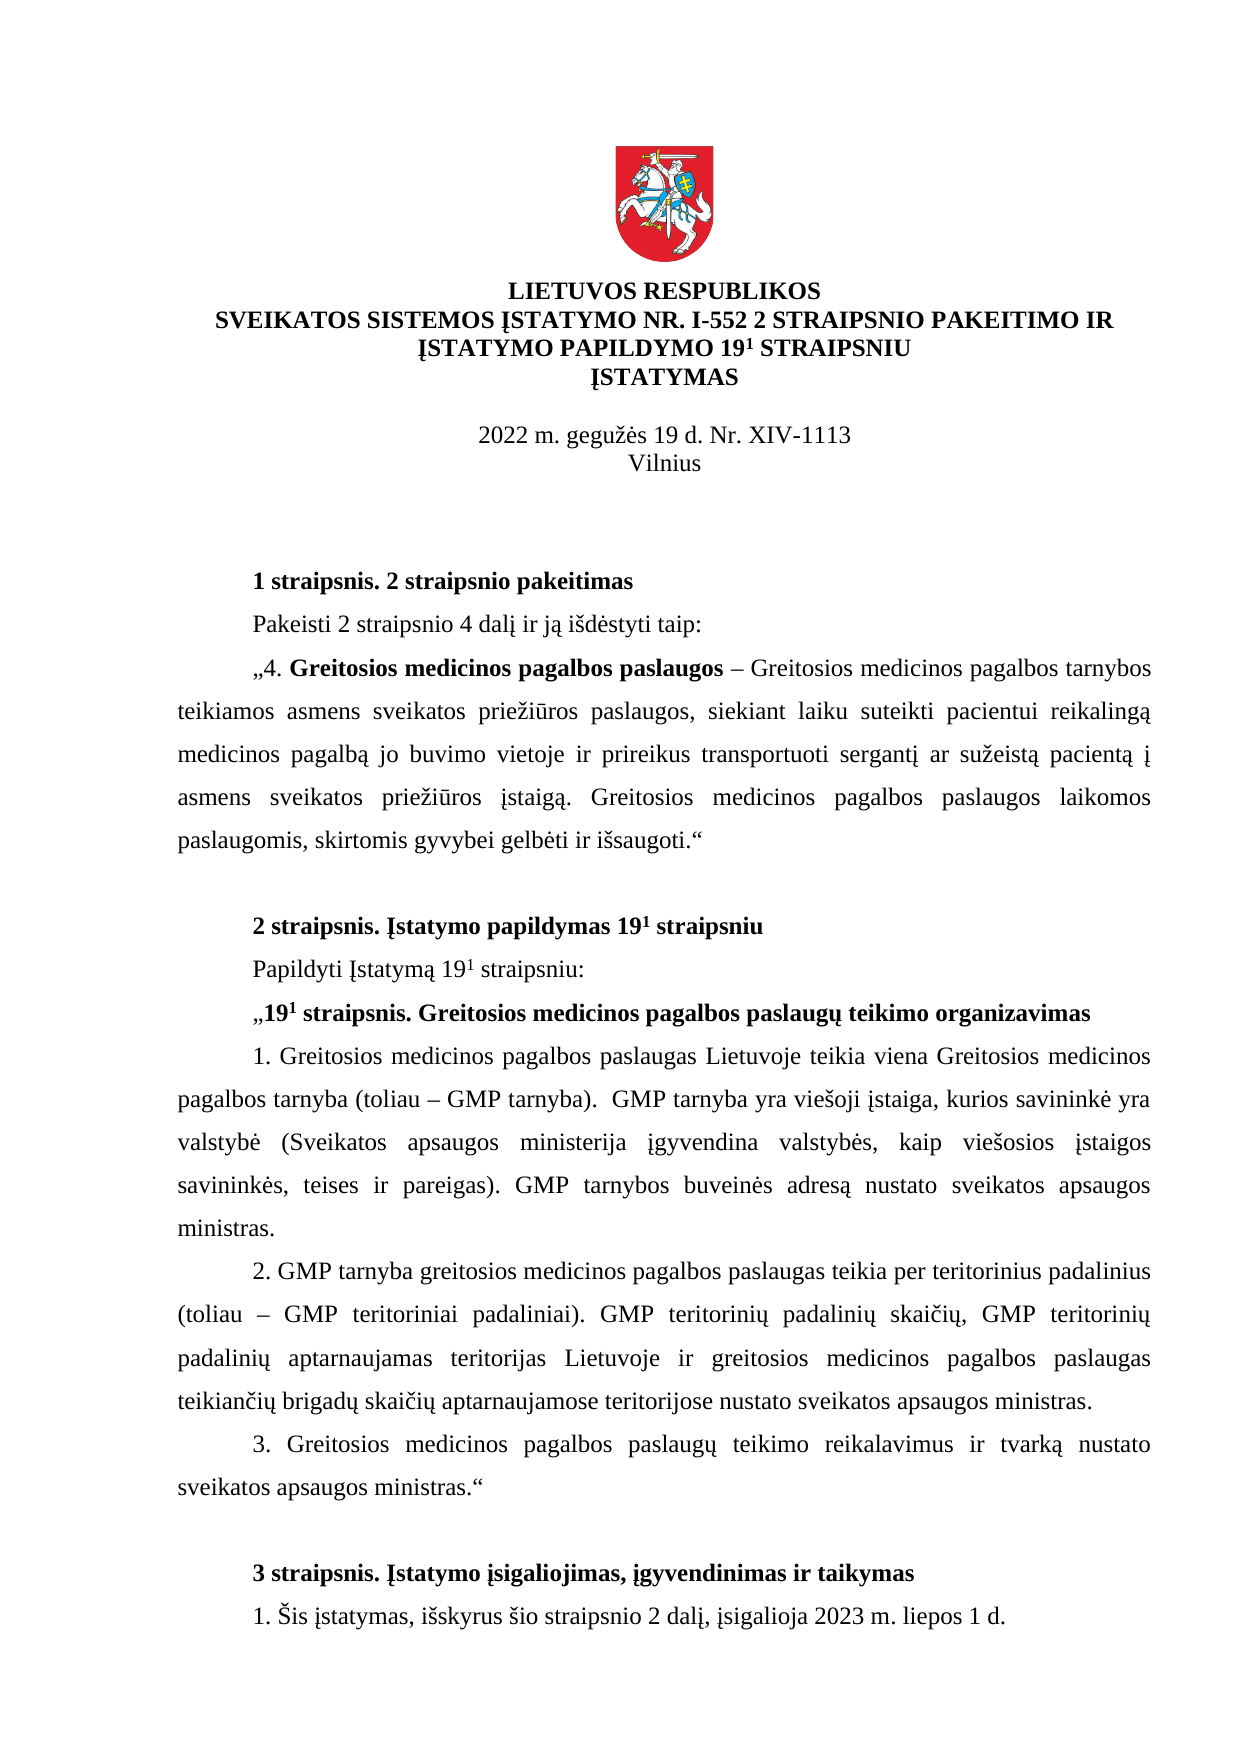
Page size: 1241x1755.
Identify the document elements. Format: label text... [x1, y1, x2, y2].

text ĮSTATYMAS [177, 362, 1152, 391]
text 1 straipsnis. 2 straipsnio pakeitimas [177, 566, 1152, 595]
text 2. GMP tarnyba greitosios medicinos pagalbos paslaugas teikia per teritorinius padalinius (toliau – GMP teritoriniai padaliniai). GMP teritorinių padalinių skaičių, GMP teritorinių padalinių aptarnaujamas teritorijas Lietuvoje ir greitosios medicinos pagalbos paslaugas teikiančių brigadų skaičių aptarnaujamose teritorijose nustato sveikatos apsaugos ministras. [177, 1256, 1152, 1414]
text 3 straipsnis. Įstatymo įsigaliojimas, įgyvendinimas ir taikymas [177, 1558, 1152, 1587]
text Papildyti Įstatymą 191 straipsniu: [177, 954, 1152, 983]
text „4. Greitosios medicinos pagalbos paslaugos – Greitosios medicinos pagalbos tarnybos teikiamos asmens sveikatos priežiūros paslaugos, siekiant laiku suteikti pacientui reikalingą medicinos pagalbą jo buvimo vietoje ir prireikus transportuoti sergantį ar sužeistą pacientą į asmens sveikatos priežiūros įstaigą. Greitosios medicinos pagalbos paslaugos laikomos paslaugomis, skirtomis gyvybei gelbėti ir išsaugoti.“ [177, 653, 1152, 854]
text „191 straipsnis. Greitosios medicinos pagalbos paslaugų teikimo organizavimas [177, 998, 1152, 1026]
text 3. Greitosios medicinos pagalbos paslaugų teikimo reikalavimus ir tvarką nustato sveikatos apsaugos ministras.“ [177, 1429, 1152, 1501]
text LIETUVOS RESPUBLIKOS [177, 276, 1152, 305]
text Vilnius [177, 448, 1152, 477]
text 1. Greitosios medicinos pagalbos paslaugas Lietuvoje teikia viena Greitosios medicinos pagalbos tarnyba (toliau – GMP tarnyba). GMP tarnyba yra viešoji įstaiga, kurios savininkė yra valstybė (Sveikatos apsaugos ministerija įgyvendina valstybės, kaip viešosios įstaigos savininkės, teises ir pareigas). GMP tarnybos buveinės adresą nustato sveikatos apsaugos ministras. [177, 1041, 1152, 1242]
text 2 straipsnis. Įstatymo papildymas 191 straipsniu [177, 911, 1152, 940]
text 1. Šis įstatymas, išskyrus šio straipsnio 2 dalį, įsigalioja 2023 m. liepos 1 d. [177, 1601, 1152, 1630]
text SVEIKATOS SISTEMOS ĮSTATYMO NR. I-552 2 STRAIPSNIO PAKEITIMO IR ĮSTATYMO PAPILDYMO 191 STRAIPSNIU [177, 305, 1152, 362]
text Pakeisti 2 straipsnio 4 dalį ir ją išdėstyti taip: [177, 609, 1152, 638]
text 2022 m. gegužės 19 d. Nr. XIV-1113 [177, 420, 1152, 448]
